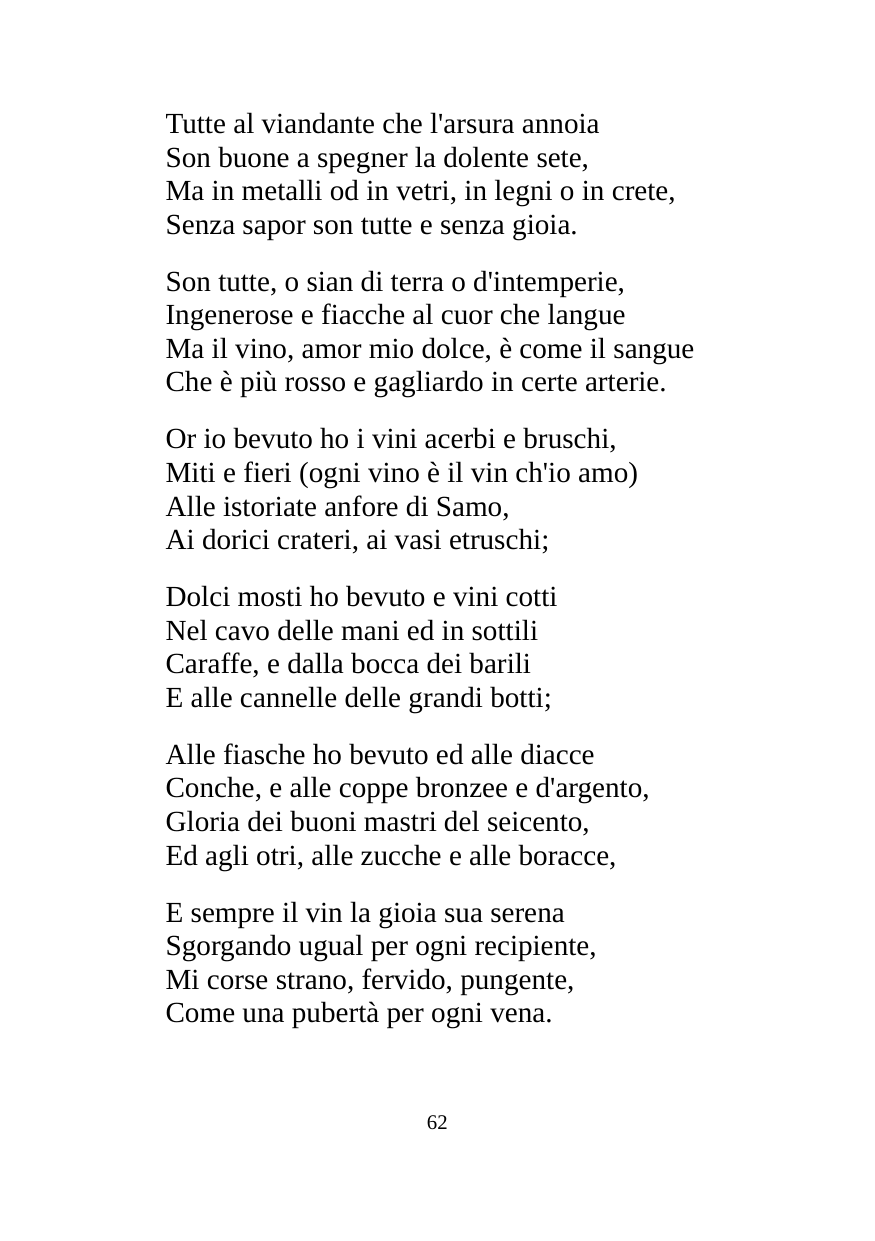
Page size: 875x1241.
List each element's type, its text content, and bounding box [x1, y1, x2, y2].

text E sempre il vin la gioia sua serena Sgorgando ugual per ogni recipiente, Mi corse strano, fervido, pungente, Come una pubertà per ogni vena. [165, 895, 768, 1029]
text Dolci mosti ho bevuto e vini cotti Nel cavo delle mani ed in sottili Caraffe, e dalla bocca dei barili E alle cannelle delle grandi botti; [165, 579, 768, 713]
text Alle fiasche ho bevuto ed alle diacce Conche, e alle coppe bronzee e d'argento, Gloria dei buoni mastri del seicento, Ed agli otri, alle zucche e alle boracce, [165, 737, 768, 871]
text Tutte al viandante che l'arsura annoia Son buone a spegner la dolente sete, Ma in metalli od in vetri, in legni o in crete, Senza sapor son tutte e senza gioia. [165, 106, 768, 240]
text Or io bevuto ho i vini acerbi e bruschi, Miti e fieri (ogni vino è il vin ch'io amo) Alle istoriate anfore di Samo, Ai dorici crateri, ai vasi etruschi; [165, 422, 768, 556]
text Son tutte, o sian di terra o d'intemperie, Ingenerose e fiacche al cuor che langue Ma il vino, amor mio dolce, è come il sangue Che è più rosso e gagliardo in certe arterie. [165, 264, 768, 398]
